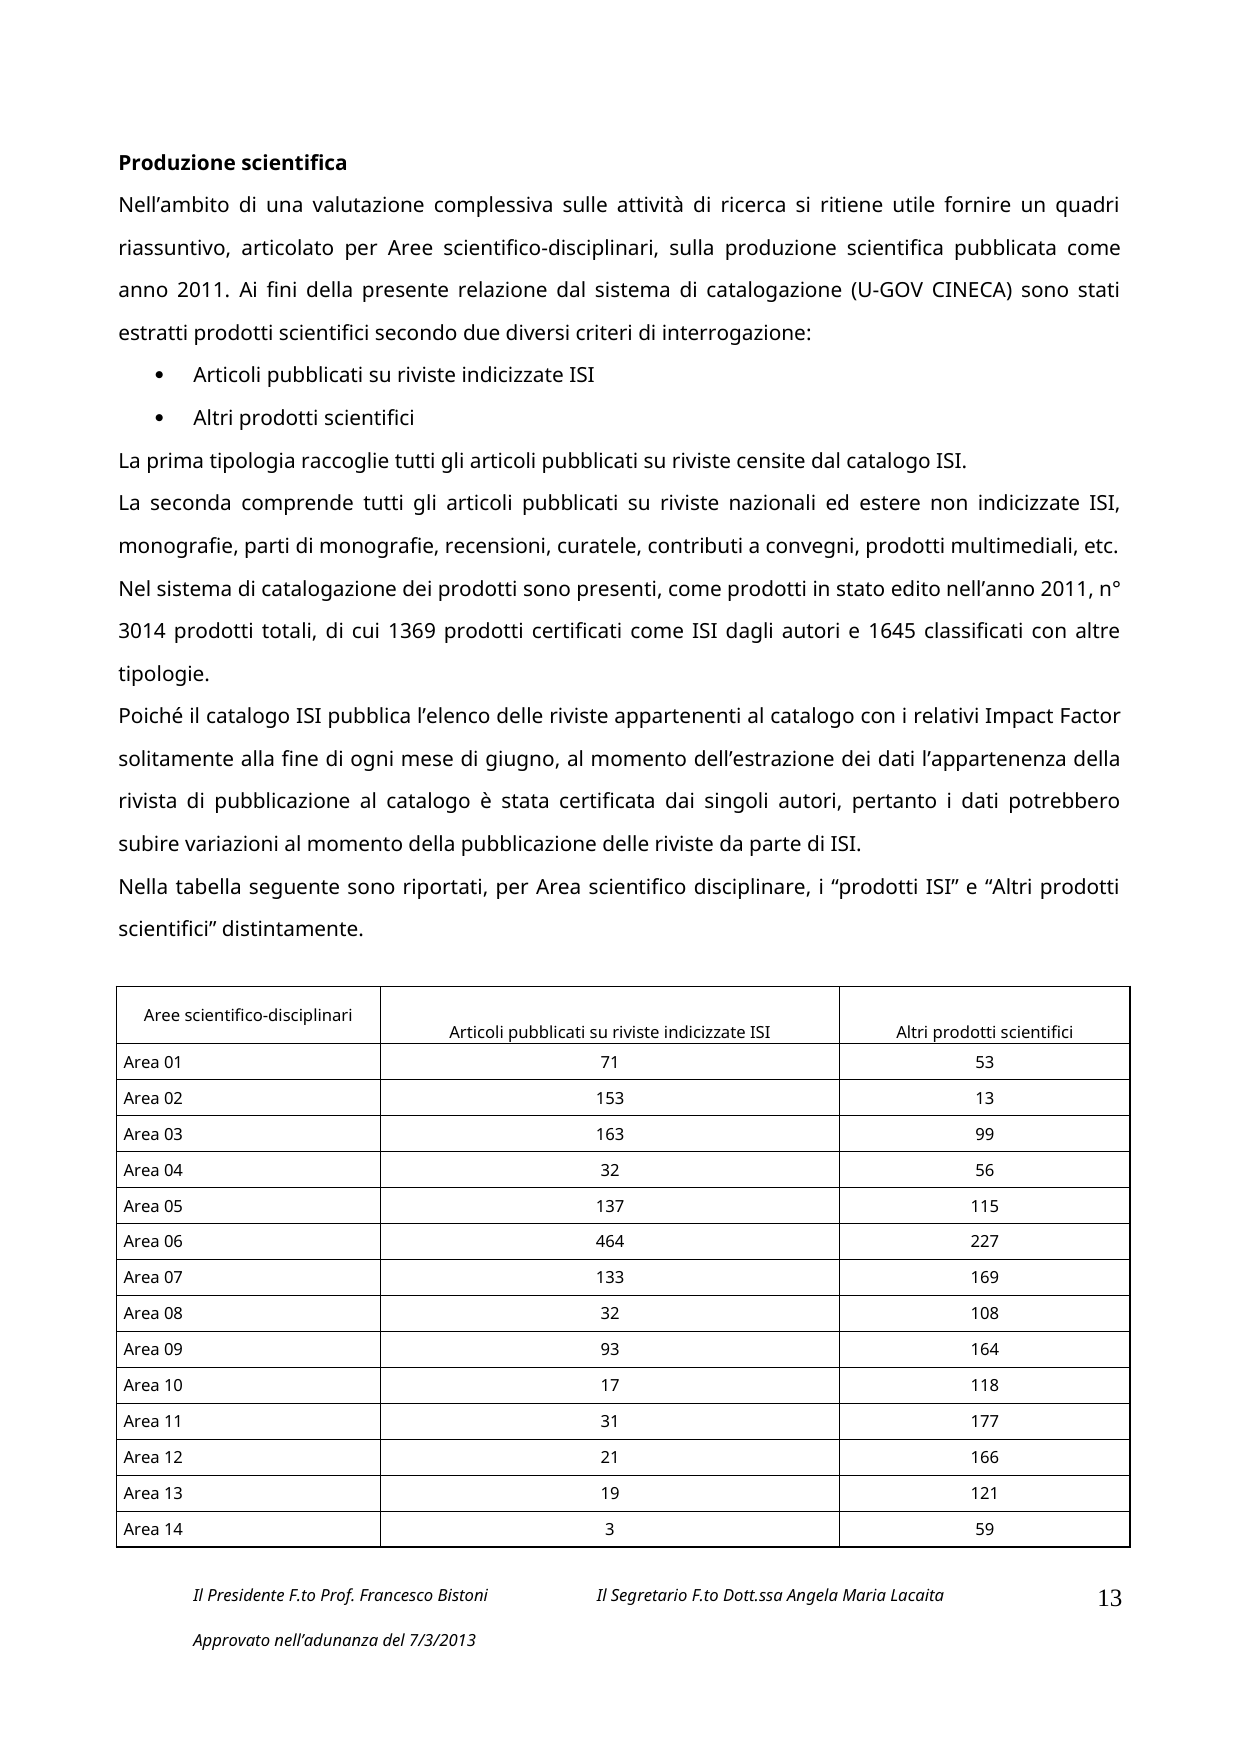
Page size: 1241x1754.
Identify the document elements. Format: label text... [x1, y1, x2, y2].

table_cell Area 14 [117, 1512, 380, 1546]
table_cell 163 [381, 1116, 839, 1151]
list Articoli pubblicati su riviste indicizzate ISI [156, 361, 1122, 389]
table_cell 59 [840, 1512, 1129, 1546]
table_cell 464 [381, 1224, 839, 1259]
table_cell 118 [840, 1368, 1129, 1403]
table_cell 115 [840, 1188, 1129, 1223]
text Poiché il catalogo ISI pubblica l’elenco delle riviste appartenenti al catalogo con i relativi Impact Factor solitamente alla fine di ogni mese di giugno, al momento dell’estrazione dei dati l’appartenenza della rivista di pubblicazione al catalogo è stata certificata dai singoli autori, pertanto i dati potrebbero subire variazioni al momento della pubblicazione delle riviste da parte di ISI. [118, 701, 1122, 858]
table_cell Area 08 [117, 1296, 380, 1331]
text Nel sistema di catalogazione dei prodotti sono presenti, come prodotti in stato edito nell’anno 2011, n° 3014 prodotti totali, di cui 1369 prodotti certificati come ISI dagli autori e 1645 classificati con altre tipologie. [118, 574, 1122, 687]
table_cell Area 01 [117, 1044, 380, 1079]
table_cell Area 04 [117, 1152, 380, 1187]
table_header Altri prodotti scientifici [840, 987, 1129, 1043]
table_cell 121 [840, 1476, 1129, 1511]
table_cell 31 [381, 1404, 839, 1439]
table_cell 164 [840, 1332, 1129, 1367]
table_cell Area 09 [117, 1332, 380, 1367]
table_cell Area 13 [117, 1476, 380, 1511]
table_cell 53 [840, 1044, 1129, 1079]
table_cell Area 02 [117, 1080, 380, 1115]
table_cell 137 [381, 1188, 839, 1223]
text Nell’ambito di una valutazione complessiva sulle attività di ricerca si ritiene utile fornire un quadri riassuntivo, articolato per Aree scientifico-disciplinari, sulla produzione scientifica pubblicata come anno 2011. Ai fini della presente relazione dal sistema di catalogazione (U-GOV CINECA) sono stati estratti prodotti scientifici secondo due diversi criteri di interrogazione: [118, 190, 1122, 346]
table_cell 21 [381, 1440, 839, 1474]
table_header Aree scientifico-disciplinari [117, 987, 380, 1043]
table_cell 17 [381, 1368, 839, 1403]
table_cell Area 07 [117, 1260, 380, 1295]
table_cell 177 [840, 1404, 1129, 1439]
table_cell 32 [381, 1296, 839, 1331]
table_cell 169 [840, 1260, 1129, 1295]
table_cell 19 [381, 1476, 839, 1511]
text La seconda comprende tutti gli articoli pubblicati su riviste nazionali ed estere non indicizzate ISI, monografie, parti di monografie, recensioni, curatele, contributi a convegni, prodotti multimediali, etc. [118, 488, 1122, 559]
table_cell 32 [381, 1152, 839, 1187]
text Produzione scientifica [118, 148, 1122, 176]
table_cell Area 12 [117, 1440, 380, 1474]
table_cell 99 [840, 1116, 1129, 1151]
table_cell 56 [840, 1152, 1129, 1187]
table_cell 93 [381, 1332, 839, 1367]
table_cell Area 10 [117, 1368, 380, 1403]
list Altri prodotti scientifici [156, 403, 1122, 432]
table_cell 108 [840, 1296, 1129, 1331]
text La prima tipologia raccoglie tutti gli articoli pubblicati su riviste censite dal catalogo ISI. [118, 446, 1122, 474]
table_cell 166 [840, 1440, 1129, 1474]
table_cell Area 11 [117, 1404, 380, 1439]
table_cell Area 03 [117, 1116, 380, 1151]
text Nella tabella seguente sono riportati, per Area scientifico disciplinare, i “prodotti ISI” e “Altri prodotti scientifici” distintamente. [118, 872, 1122, 943]
table_cell 227 [840, 1224, 1129, 1259]
table_header Articoli pubblicati su riviste indicizzate ISI [381, 987, 839, 1043]
table_cell Area 06 [117, 1224, 380, 1259]
table_cell 71 [381, 1044, 839, 1079]
table_cell 133 [381, 1260, 839, 1295]
table_cell 13 [840, 1080, 1129, 1115]
table_cell 153 [381, 1080, 839, 1115]
table_cell 3 [381, 1512, 839, 1546]
table_cell Area 05 [117, 1188, 380, 1223]
